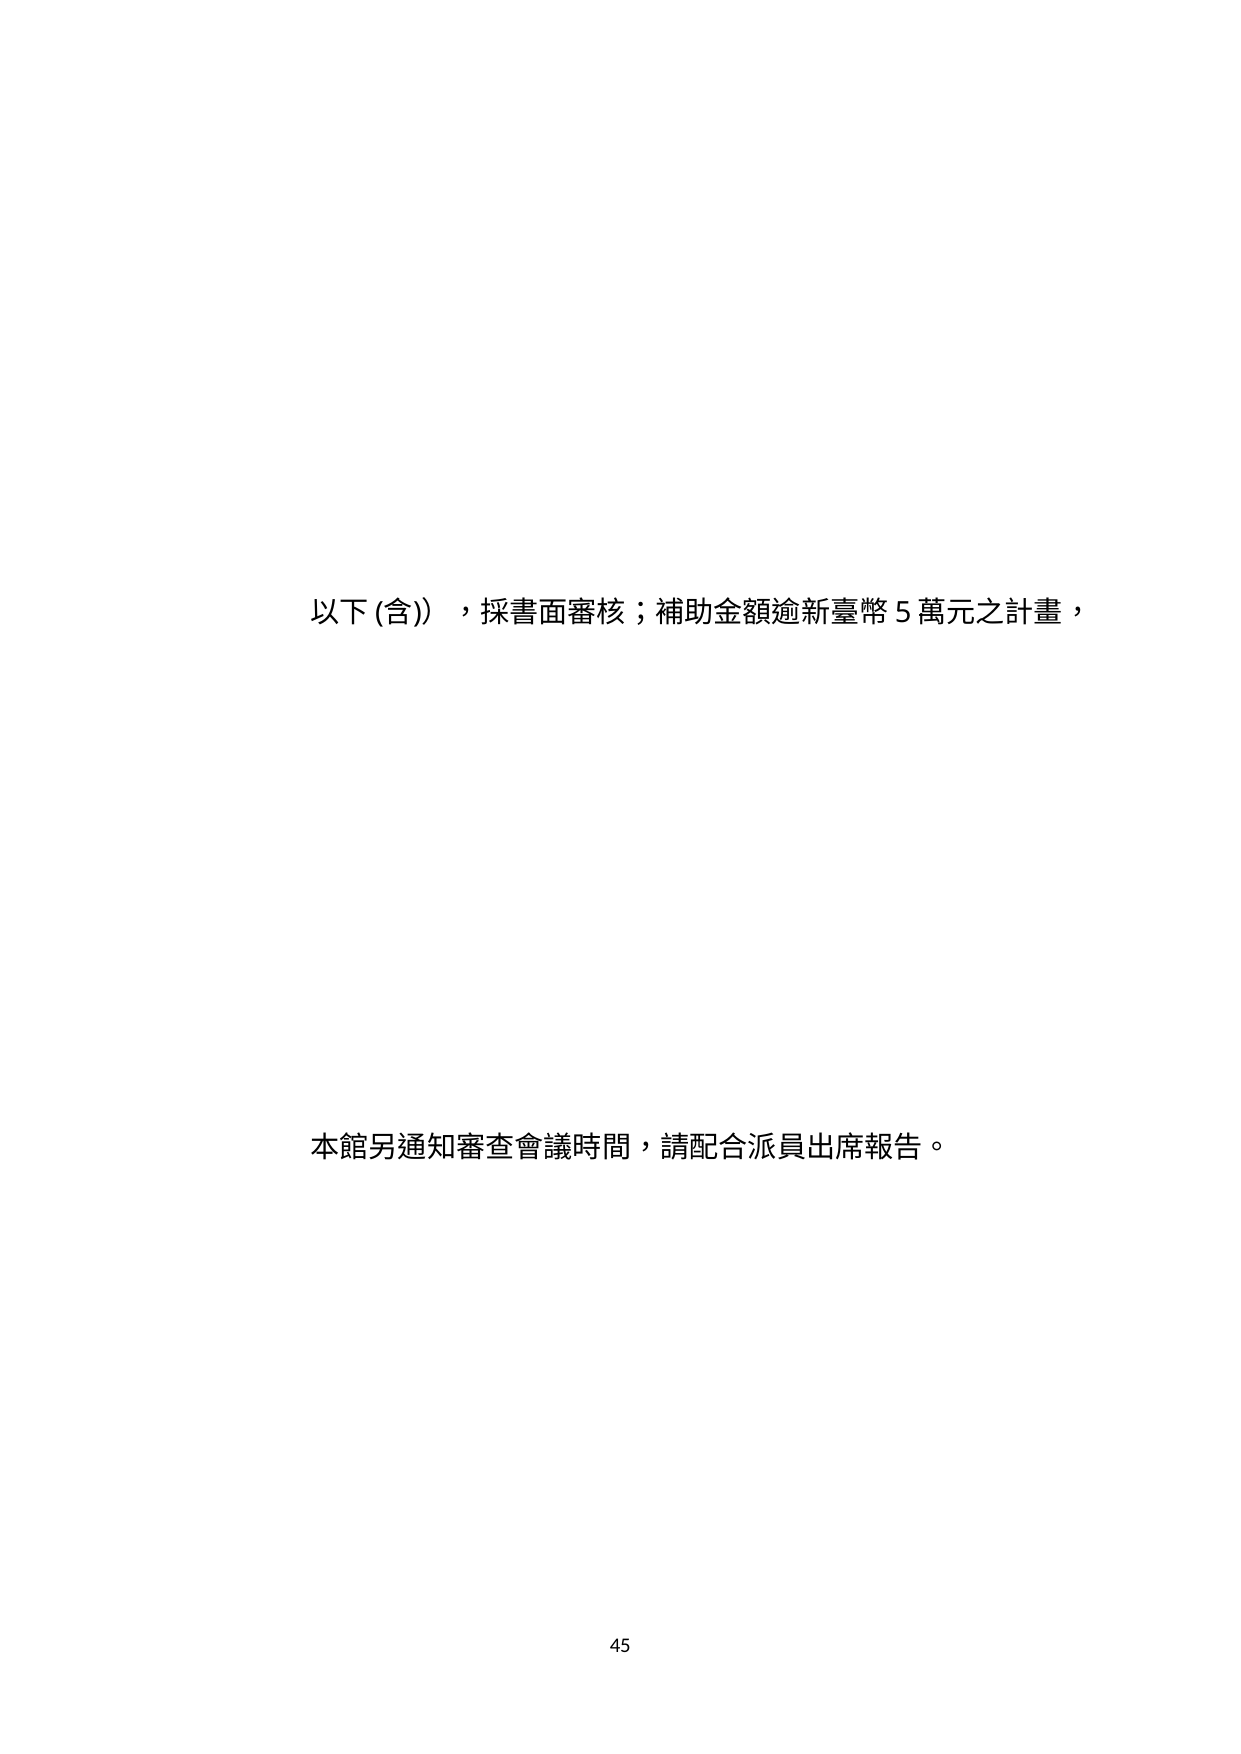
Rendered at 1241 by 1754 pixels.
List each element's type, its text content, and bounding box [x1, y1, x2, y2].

list 僅申請慶典遶境前之藝陣訓練者（補助金額新臺幣5萬元以下 (含)），採書面審核；補助金額逾新臺幣5萬元之計畫，本館另通知審查會議時間，請配合派員出席報告。 [281, 342, 1063, 1412]
